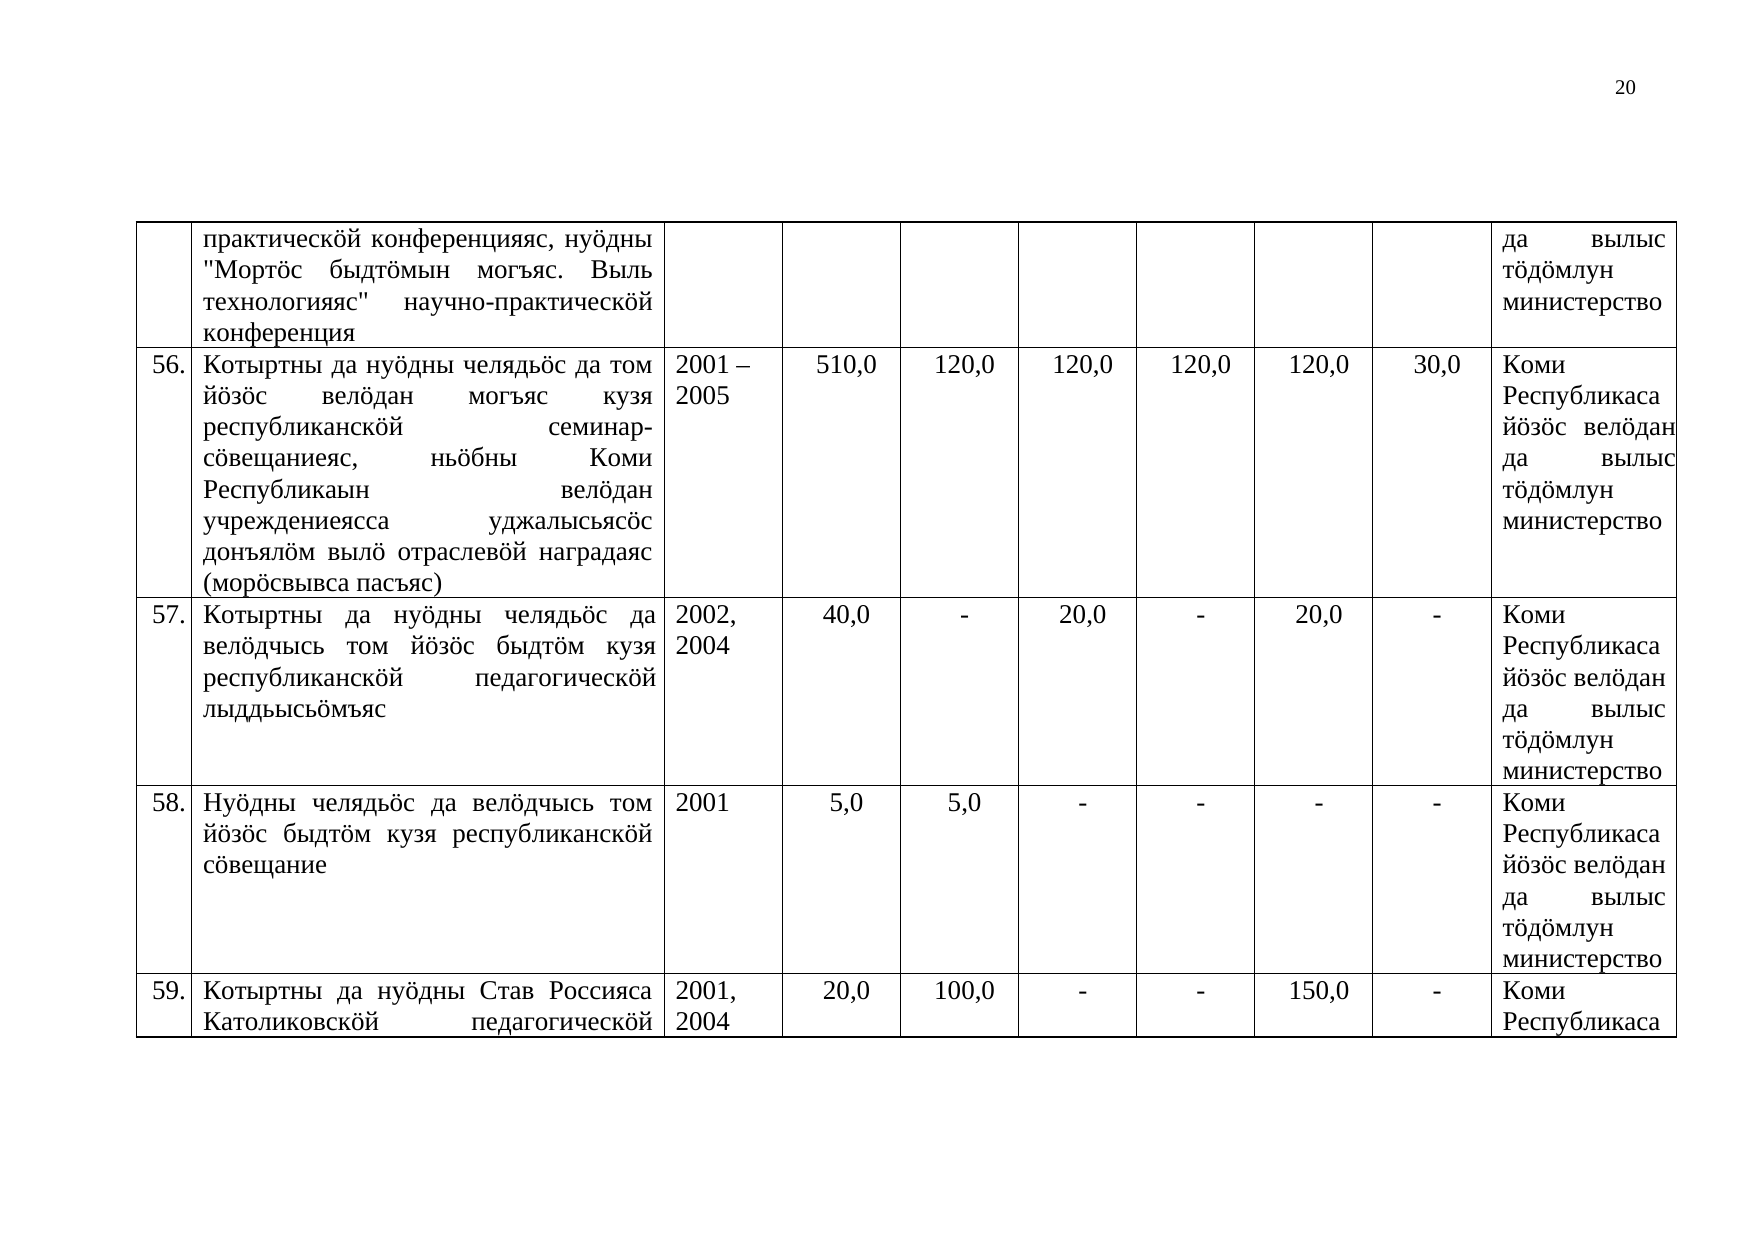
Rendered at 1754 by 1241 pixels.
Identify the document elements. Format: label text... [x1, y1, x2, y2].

table_cell 120,0 [901, 348, 1018, 597]
table_cell - [1255, 786, 1372, 973]
table_cell практическöй конференцияяс, нуöдны "Мортöс быдтöмын могъяс. Выль технологияяс" научно-практическöй конференция [192, 223, 664, 347]
table_cell 30,0 [1373, 348, 1491, 597]
table_cell 20,0 [1019, 598, 1136, 785]
table_cell 5,0 [901, 786, 1018, 973]
table_cell Котыртны да нуöдны челядьöс да велöдчысь том йöзöс быдтöм кузя республиканскöй педагогическöй лыддьысьöмъяс [192, 598, 664, 785]
table_cell - [1137, 598, 1254, 785]
table_cell [665, 223, 782, 347]
table_cell 57. [137, 598, 191, 785]
table_cell [783, 223, 900, 347]
table_cell Котыртны да нуöдны челядьöс да том йöзöс велöдан могъяс кузя республиканскöй семинар-сöвещаниеяс, ньöбны Коми Республикаын велöдан учреждениеясса уджалысьясöс донъялöм вылö отраслевöй наградаяс (морöсвывса пасъяс) [192, 348, 664, 597]
table_cell - [1373, 974, 1491, 1036]
table_cell 58. [137, 786, 191, 973]
table_cell [1019, 223, 1136, 347]
table_cell - [901, 598, 1018, 785]
table_cell 120,0 [1137, 348, 1254, 597]
table_cell - [1137, 786, 1254, 973]
table_cell Нуöдны челядьöс да велöдчысь том йöзöс быдтöм кузя республиканскöй сöвещание [192, 786, 664, 973]
table_cell 56. [137, 348, 191, 597]
table_cell [137, 223, 191, 347]
table_cell 20,0 [783, 974, 900, 1036]
table_cell - [1137, 974, 1254, 1036]
table_cell 100,0 [901, 974, 1018, 1036]
table_cell Котыртны да нуöдны Став Россияса Католиковскöй педагогическöй [192, 974, 664, 1036]
table_cell - [1373, 786, 1491, 973]
table_cell Коми Республикаса йöзöс велöдан да вылыс тöдöмлун министерство [1492, 348, 1676, 597]
table_cell Коми Республикаса йöзöс велöдан да вылыс тöдöмлун министерство [1492, 598, 1676, 785]
table_cell 2002, 2004 [665, 598, 782, 785]
table_cell 2001, 2004 [665, 974, 782, 1036]
table_cell - [1019, 786, 1136, 973]
table_cell - [1019, 974, 1136, 1036]
table_cell да вылыс тöдöмлун министерство [1492, 223, 1676, 347]
table_cell - [1373, 223, 1491, 347]
table_cell [901, 223, 1018, 347]
table_cell 150,0 [1255, 974, 1372, 1036]
table_cell 5,0 [783, 786, 900, 973]
table_cell Коми Республикаса йöзöс велöдан да вылыс тöдöмлун министерство [1492, 786, 1676, 973]
table_cell 20,0 [1255, 598, 1372, 785]
table_cell [1137, 223, 1254, 347]
table_cell - [1373, 598, 1491, 785]
table_cell 120,0 [1255, 348, 1372, 597]
table_cell 2001 – 2005 [665, 348, 782, 597]
table_cell Коми Республикаса [1492, 974, 1676, 1036]
table_cell 40,0 [783, 598, 900, 785]
table_cell 510,0 [783, 348, 900, 597]
table_cell 59. [137, 974, 191, 1036]
table_cell 120,0 [1019, 348, 1136, 597]
table_cell [1255, 223, 1372, 347]
table_cell 2001 [665, 786, 782, 973]
